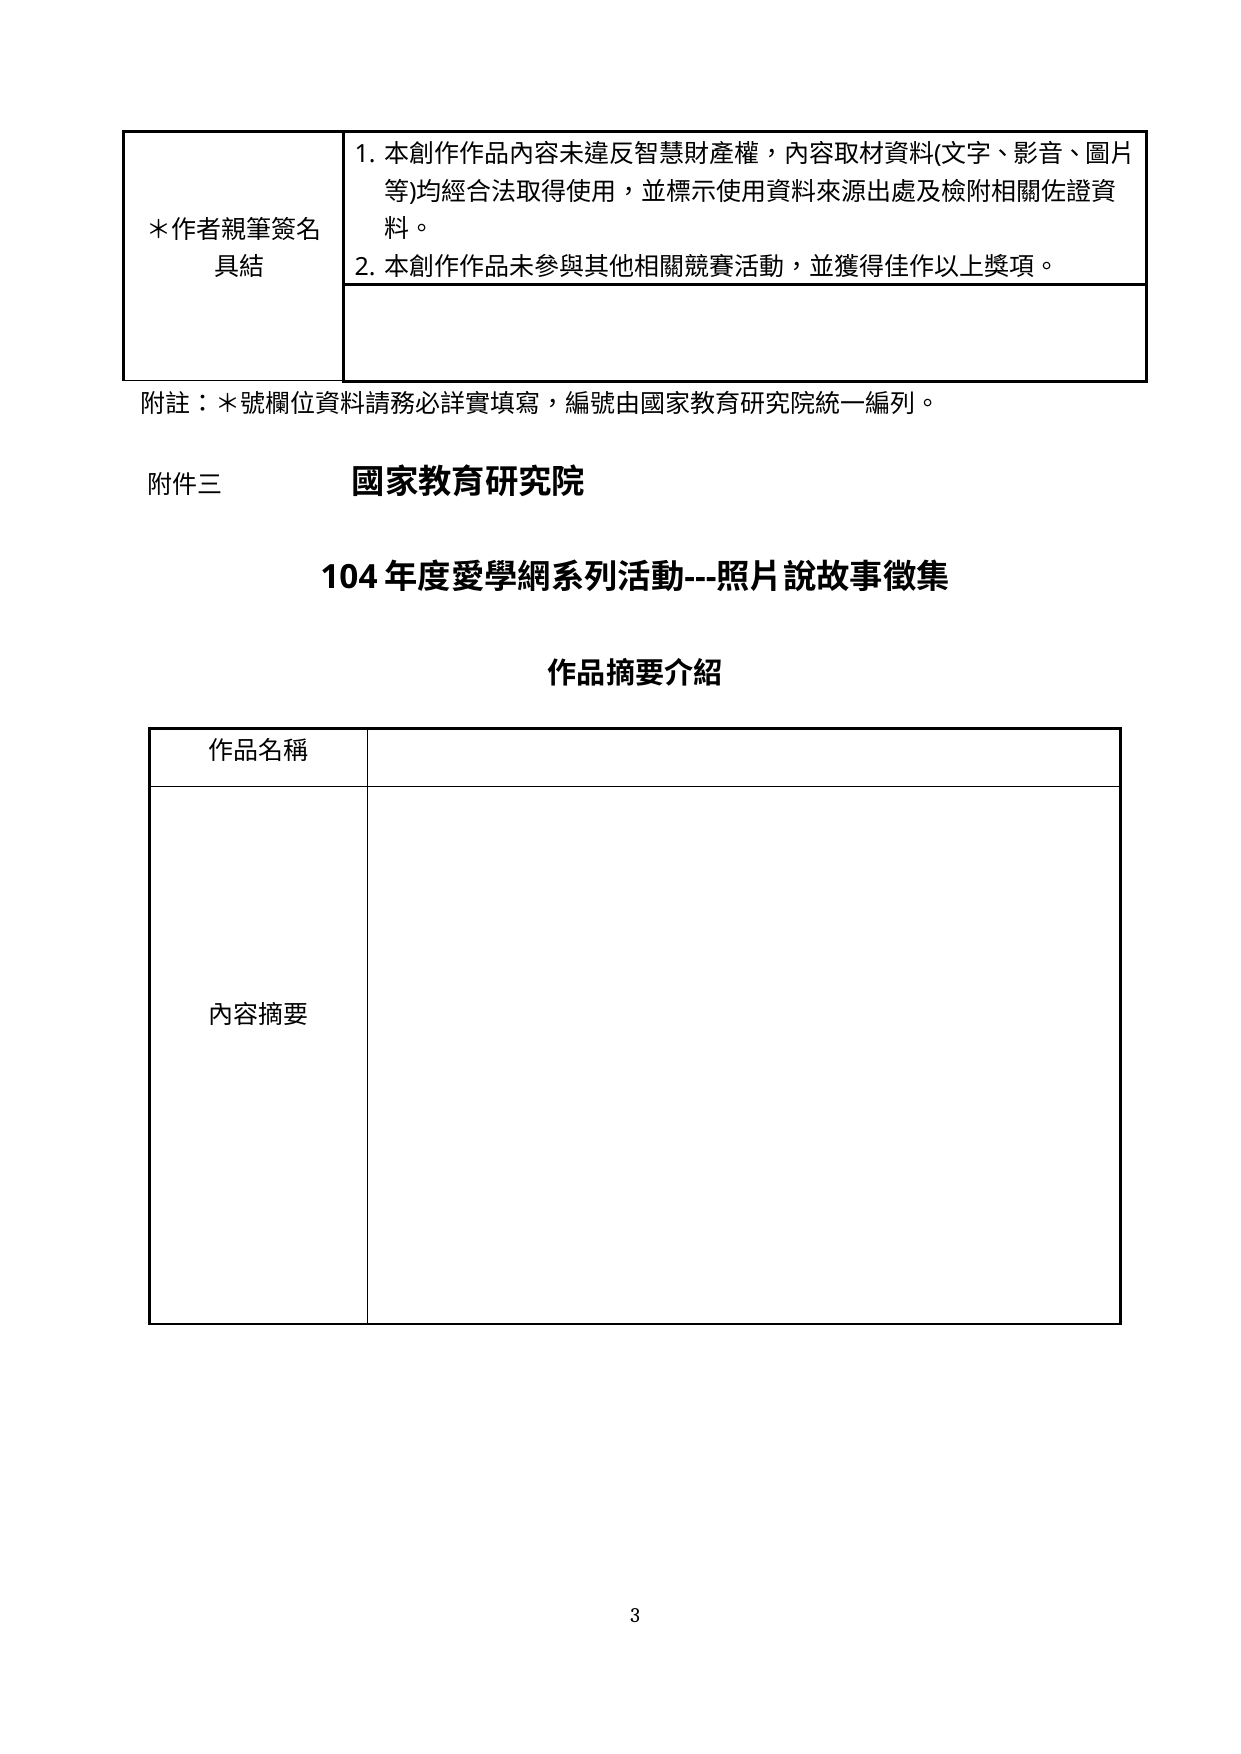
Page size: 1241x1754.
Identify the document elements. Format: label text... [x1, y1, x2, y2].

text 附註：＊號欄位資料請務必詳實填寫，編號由國家教育研究院統一編列。 [140, 383, 1122, 420]
text 作品摘要介紹 [148, 633, 1122, 708]
text 104年度愛學網系列活動---照片說故事徵集 [148, 537, 1122, 612]
table_cell 內容摘要 [151, 787, 367, 1323]
table_cell [368, 787, 1119, 1323]
table_cell ＊作者親筆簽名具結 [125, 133, 342, 380]
text 附件三 國家教育研究院 [148, 441, 1122, 516]
table_header 作品名稱 [151, 730, 367, 786]
table_cell [345, 286, 1145, 380]
table_cell 本創作作品內容未違反智慧財產權，內容取材資料(文字、影音、圖片等)均經合法取得使用，並標示使用資料來源出處及檢附相關佐證資料。 本創作作品未參與其他相關競賽活動，並獲得佳作以上獎項。 [345, 133, 1145, 283]
table_header [368, 730, 1119, 786]
